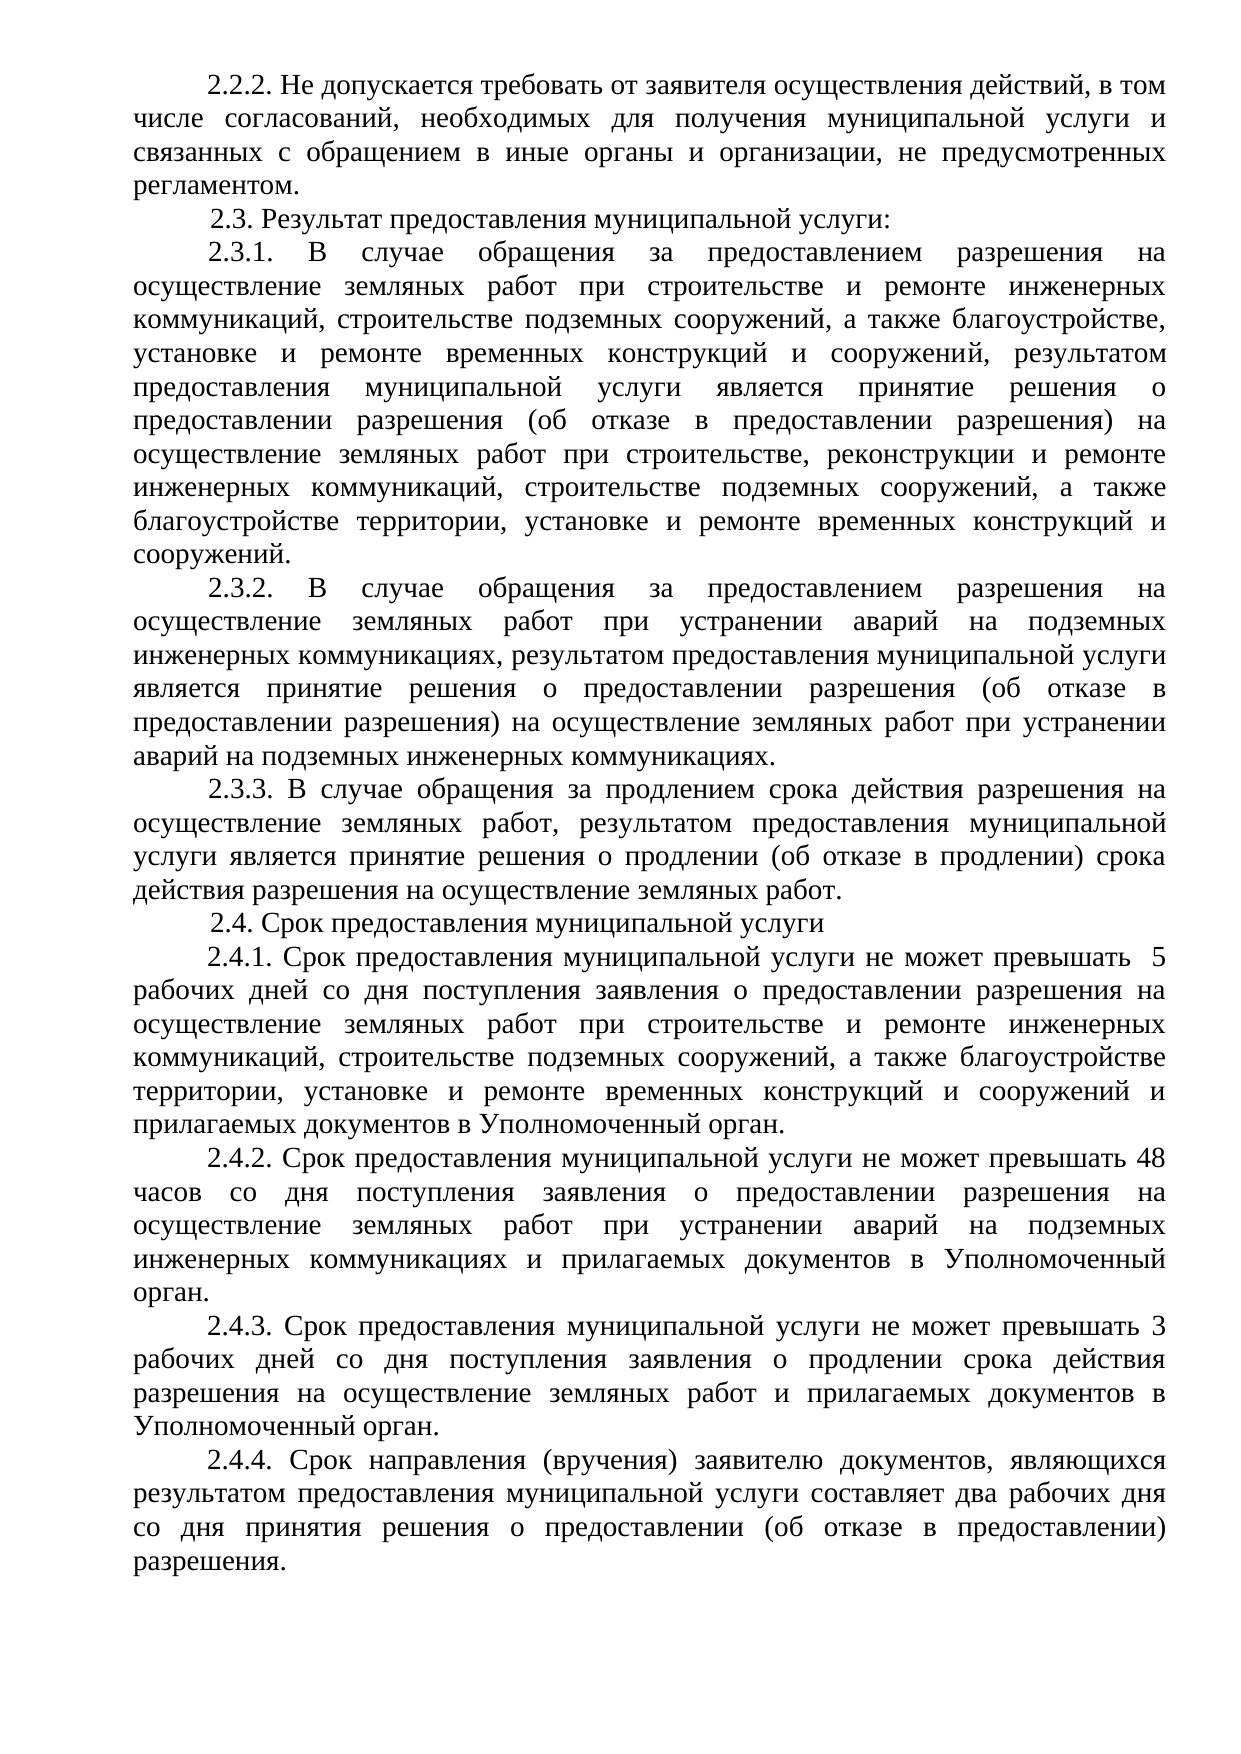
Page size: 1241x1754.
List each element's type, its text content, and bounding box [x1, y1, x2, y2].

text 2.4. Срок предоставления муниципальной услуги [133, 905, 1167, 939]
text 2.2.2. Не допускается требовать от заявителя осуществления действий, в том числе согласований, необходимых для получения муниципальной услуги и связанных с обращением в иные органы и организации, не предусмотренных регламентом. [133, 67, 1167, 201]
text 2.4.4. Срок направления (вручения) заявителю документов, являющихся результатом предоставления муниципальной услуги составляет два рабочих дня со дня принятия решения о предоставлении (об отказе в предоставлении) разрешения. [133, 1442, 1167, 1576]
text 2.3.2. В случае обращения за предоставлением разрешения на осуществление земляных работ при устранении аварий на подземных инженерных коммуникациях, результатом предоставления муниципальной услуги является принятие решения о предоставлении разрешения (об отказе в предоставлении разрешения) на осуществление земляных работ при устранении аварий на подземных инженерных коммуникациях. [133, 570, 1167, 771]
text 2.4.1. Срок предоставления муниципальной услуги не может превышать 5 рабочих дней со дня поступления заявления о предоставлении разрешения на осуществление земляных работ при строительстве и ремонте инженерных коммуникаций, строительстве подземных сооружений, а также благоустройстве территории, установке и ремонте временных конструкций и сооружений и прилагаемых документов в Уполномоченный орган. [133, 939, 1167, 1140]
text 2.3.3. В случае обращения за продлением срока действия разрешения на осуществление земляных работ, результатом предоставления муниципальной услуги является принятие решения о продлении (об отказе в продлении) срока действия разрешения на осуществление земляных работ. [133, 771, 1167, 905]
text 2.3. Результат предоставления муниципальной услуги: [133, 201, 1167, 234]
text 2.4.3. Срок предоставления муниципальной услуги не может превышать 3 рабочих дней со дня поступления заявления о продлении срока действия разрешения на осуществление земляных работ и прилагаемых документов в Уполномоченный орган. [133, 1308, 1167, 1442]
text 2.3.1. В случае обращения за предоставлением разрешения на осуществление земляных работ при строительстве и ремонте инженерных коммуникаций, строительстве подземных сооружений, а также благоустройстве, установке и ремонте временных конструкций и сооружений, результатом предоставления муниципальной услуги является принятие решения о предоставлении разрешения (об отказе в предоставлении разрешения) на осуществление земляных работ при строительстве, реконструкции и ремонте инженерных коммуникаций, строительстве подземных сооружений, а также благоустройстве территории, установке и ремонте временных конструкций и сооружений. [133, 234, 1167, 570]
text 2.4.2. Срок предоставления муниципальной услуги не может превышать 48 часов со дня поступления заявления о предоставлении разрешения на осуществление земляных работ при устранении аварий на подземных инженерных коммуникациях и прилагаемых документов в Уполномоченный орган. [133, 1140, 1167, 1308]
